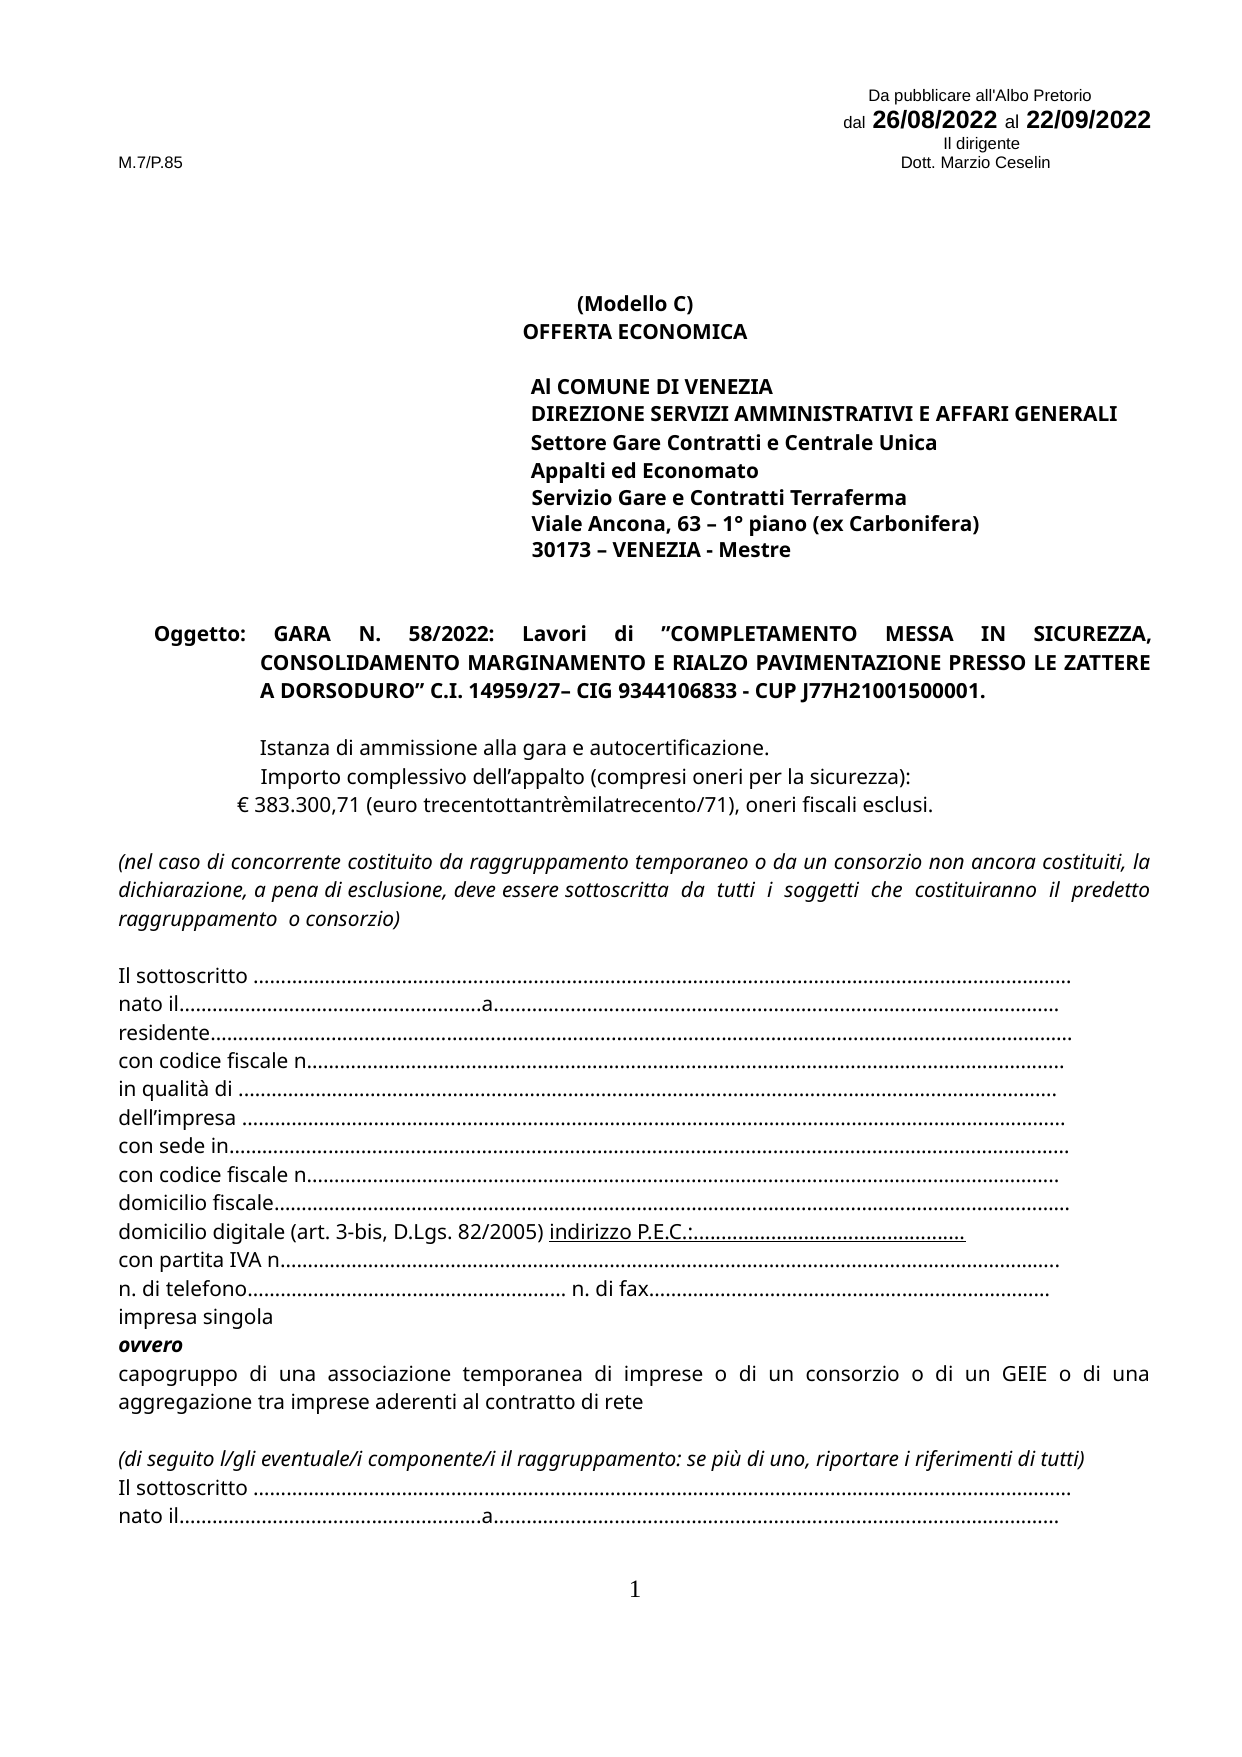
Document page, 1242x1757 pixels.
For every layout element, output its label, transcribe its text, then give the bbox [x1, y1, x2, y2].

text domicilio fiscale…………………………………………………………………………….………………………………………………… [118, 1188, 1152, 1217]
text Oggetto: GARA N. 58/2022: Lavori di ”COMPLETAMENTO MESSA IN SICUREZZA, CONSOLIDAMENTO MARGINAMENTO E RIALZO PAVIMENTAZIONE PRESSO LE ZATTERE A DORSODURO” C.I. 14959/27– CIG 9344106833 - CUP J77H21001500001. [154, 619, 1152, 705]
text DIREZIONE SERVIZI AMMINISTRATIVI E AFFARI GENERALI [531, 399, 1152, 428]
text Il sottoscritto ……………………………………………………………..…………………………………………………………………… [118, 961, 1152, 989]
text impresa singola [118, 1302, 1152, 1331]
text (di seguito l/gli eventuale/i componente/i il raggruppamento: se più di uno, riportare i riferimenti di tutti) [118, 1444, 1152, 1473]
text (nel caso di concorrente costituito da raggruppamento temporaneo o da un consorzio non ancora costituiti, la dichiarazione, a pena di esclusione, deve essere sottoscritta da tutti i soggetti che costituiranno il predetto raggruppamento o consorzio) [118, 847, 1152, 932]
text n. di telefono………………………...……………….……… n. di fax………………...…….……………………………………… [118, 1274, 1152, 1302]
text Importo complessivo dell’appalto (compresi oneri per la sicurezza): € 383.300,71 (euro trecentottantrèmilatrecento/71), oneri fiscali esclusi. [118, 762, 1152, 819]
text Appalti ed Economato [531, 456, 1152, 484]
text in qualità di ..…………………………………….……………………………………...……………………………………….…………. [118, 1074, 1152, 1103]
list Servizio Gare e Contratti Terraferma [195, 484, 1152, 511]
text OFFERTA ECONOMICA [118, 317, 1152, 346]
list Viale Ancona, 63 – 1° piano (ex Carbonifera) [195, 511, 1152, 537]
text con sede in…………………………………………………………………………………...………………………………………………… [118, 1131, 1152, 1160]
text domicilio digitale (art. 3-bis, D.Lgs. 82/2005) indirizzo P.E.C.:........…………….......................... [118, 1217, 1152, 1245]
text dell’impresa …………………………………………………………………………………………………………………………………... [118, 1103, 1152, 1131]
text ovvero [118, 1331, 1152, 1359]
text Istanza di ammissione alla gara e autocertificazione. [118, 733, 1152, 762]
text con codice fiscale n……………………………………………………………………………...……………………………………….. [118, 1160, 1152, 1188]
text (Modello C) [118, 289, 1152, 317]
text capogruppo di una associazione temporanea di imprese o di un consorzio o di un GEIE o di una aggregazione tra imprese aderenti al contratto di rete [118, 1359, 1152, 1416]
text con partita IVA n……………………………………………………………………………..…………………………………………….. [118, 1245, 1152, 1274]
list 30173 – VENEZIA - Mestre [177, 537, 1152, 563]
text Il sottoscritto ……………………………………………………………..…………………………………………………………………… [118, 1473, 1152, 1501]
text Settore Gare Contratti e Centrale Unica [531, 428, 1152, 456]
text con codice fiscale n………………………………………………………………….…………………………………………………….. [118, 1046, 1152, 1074]
text nato il……………………………...…..…………..a…………………..………………………………..…………………………………… [118, 1501, 1152, 1529]
subtitle Al COMUNE DI VENEZIA [531, 374, 1152, 399]
text nato il……………………………...…..…………..a…………………..………………………………..…………………………………… [118, 989, 1152, 1018]
text residente…….…………………………………………………………………………...……………………………………………………… [118, 1018, 1152, 1046]
